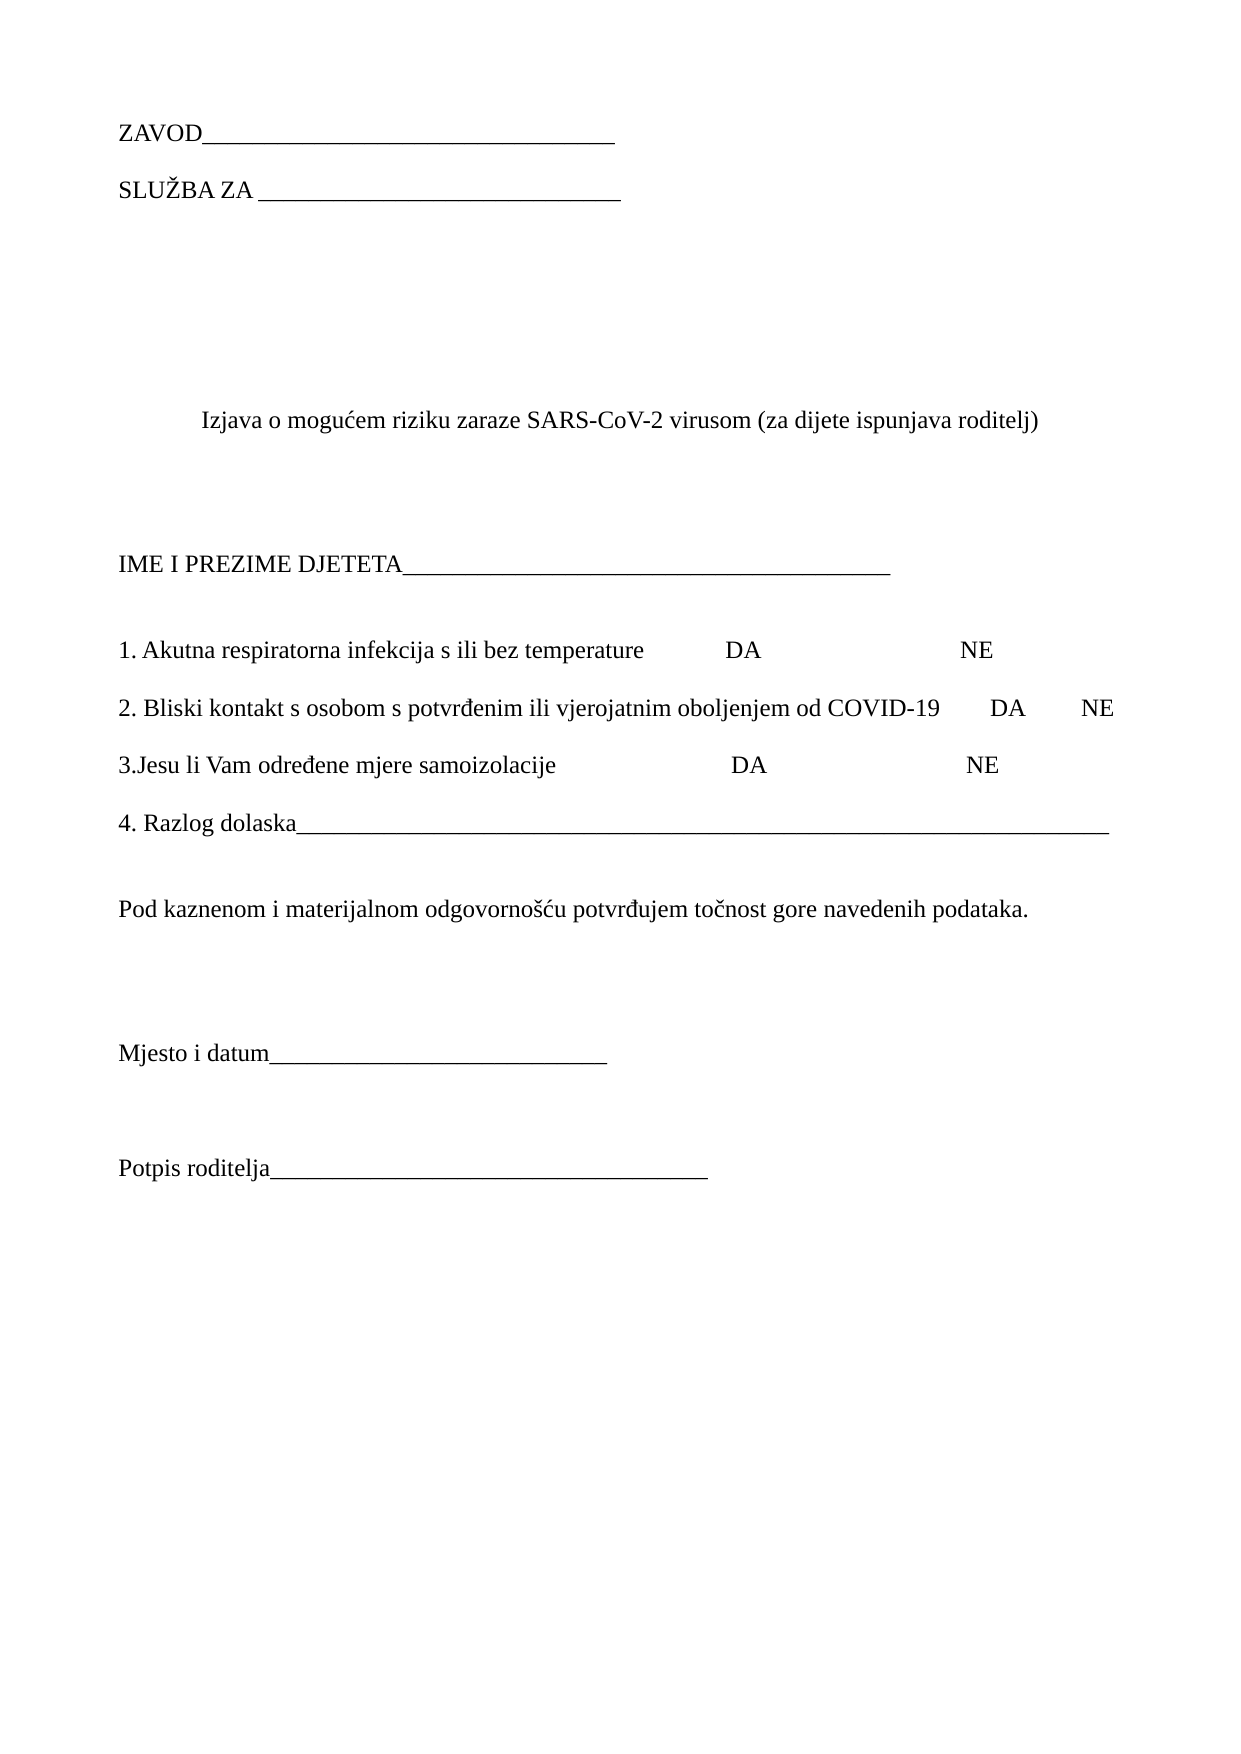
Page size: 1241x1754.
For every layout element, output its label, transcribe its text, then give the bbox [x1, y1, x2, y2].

text 2. Bliski kontakt s osobom s potvrđenim ili vjerojatnim oboljenjem od COVID-19 DA NE [118, 693, 1122, 722]
text ZAVOD_________________________________ [118, 118, 1122, 147]
text 3.Jesu li Vam određene mjere samoizolacije DA NE [118, 751, 1122, 779]
text IME I PREZIME DJETETA_______________________________________ [118, 549, 1122, 578]
text 1. Akutna respiratorna infekcija s ili bez temperature DA NE [118, 636, 1122, 664]
text Mjesto i datum___________________________ [118, 1038, 1122, 1067]
text SLUŽBA ZA _____________________________ [118, 176, 1122, 204]
text Potpis roditelja___________________________________ [118, 1153, 1122, 1182]
text Pod kaznenom i materijalnom odgovornošću potvrđujem točnost gore navedenih podataka. [118, 894, 1122, 923]
text Izjava o mogućem riziku zaraze SARS-CoV-2 virusom (za dijete ispunjava roditelj) [118, 406, 1122, 434]
text 4. Razlog dolaska_________________________________________________________________ [118, 808, 1122, 837]
